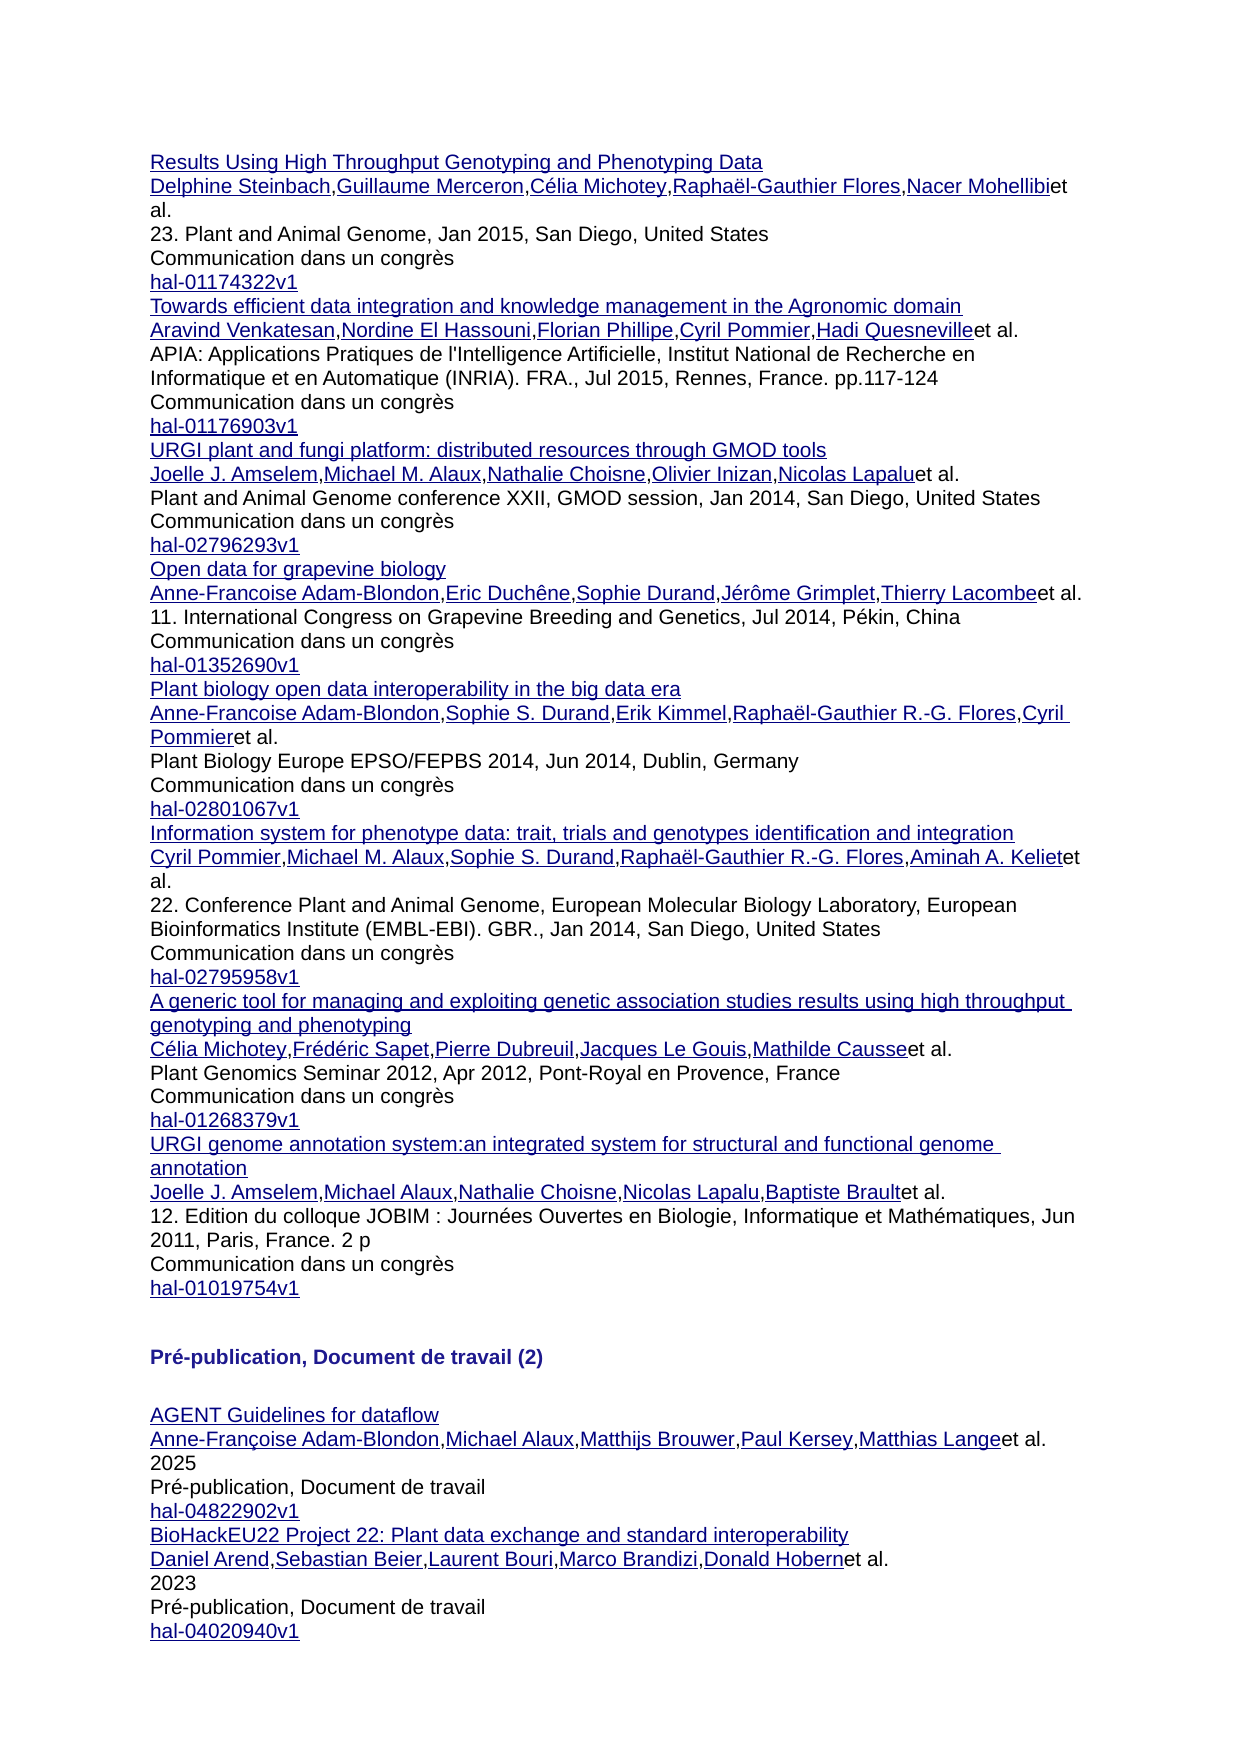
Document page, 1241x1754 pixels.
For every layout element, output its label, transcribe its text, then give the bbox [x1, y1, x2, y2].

table_cell A generic tool for managing and exploiting genetic association studies results using high throughput genotyping and phenotyping Célia Michotey,Frédéric Sapet,Pierre Dubreuil,Jacques Le Gouis,Mathilde Causseet al. Plant Genomics Seminar 2012, Apr 2012, Pont-Royal en Provence, France Communication dans un congrès hal-01268379v1 [150, 989, 1090, 1132]
table_header AGENT Guidelines for dataflow Anne-Françoise Adam-Blondon,Michael Alaux,Matthijs Brouwer,Paul Kersey,Matthias Langeet al. 2025 Pré-publication, Document de travail hal-04822902v1 [150, 1403, 1090, 1523]
table_cell Information system for phenotype data: trait, trials and genotypes identification and integration Cyril Pommier,Michael M. Alaux,Sophie S. Durand,Raphaël-Gauthier R.-G. Flores,Aminah A. Kelietet al. 22. Conference Plant and Animal Genome, European Molecular Biology Laboratory, European Bioinformatics Institute (EMBL-EBI). GBR., Jan 2014, San Diego, United States Communication dans un congrès hal-02795958v1 [150, 821, 1090, 988]
subtitle Pré-publication, Document de travail (2) [150, 1345, 1090, 1369]
table_cell Open data for grapevine biology Anne-Francoise Adam-Blondon,Eric Duchêne,Sophie Durand,Jérôme Grimplet,Thierry Lacombeet al. 11. International Congress on Grapevine Breeding and Genetics, Jul 2014, Pékin, China Communication dans un congrès hal-01352690v1 [150, 557, 1090, 677]
table_cell URGI genome annotation system:an integrated system for structural and functional genome annotation Joelle J. Amselem,Michael Alaux,Nathalie Choisne,Nicolas Lapalu,Baptiste Braultet al. 12. Edition du colloque JOBIM : Journées Ouvertes en Biologie, Informatique et Mathématiques, Jun 2011, Paris, France. 2 p Communication dans un congrès hal-01019754v1 [150, 1132, 1090, 1300]
table_cell URGI plant and fungi platform: distributed resources through GMOD tools Joelle J. Amselem,Michael M. Alaux,Nathalie Choisne,Olivier Inizan,Nicolas Lapaluet al. Plant and Animal Genome conference XXII, GMOD session, Jan 2014, San Diego, United States Communication dans un congrès hal-02796293v1 [150, 438, 1090, 557]
table_cell BioHackEU22 Project 22: Plant data exchange and standard interoperability Daniel Arend,Sebastian Beier,Laurent Bouri,Marco Brandizi,Donald Hobernet al. 2023 Pré-publication, Document de travail hal-04020940v1 [150, 1523, 1090, 1643]
table_cell Plant biology open data interoperability in the big data era Anne-Francoise Adam-Blondon,Sophie S. Durand,Erik Kimmel,Raphaël-Gauthier R.-G. Flores,Cyril Pommieret al. Plant Biology Europe EPSO/FEPBS 2014, Jun 2014, Dublin, Germany Communication dans un congrès hal-02801067v1 [150, 677, 1090, 821]
table_cell GnpIS-Asso : A Generic Database for Managing and Exploiting Plant Genetic Association Studies Results Using High Throughput Genotyping and Phenotyping Data Delphine Steinbach,Guillaume Merceron,Célia Michotey,Raphaël-Gauthier Flores,Nacer Mohellibiet al. 23. Plant and Animal Genome, Jan 2015, San Diego, United States Communication dans un congrès hal-01174322v1 [150, 150, 1090, 294]
table_cell Towards efficient data integration and knowledge management in the Agronomic domain Aravind Venkatesan,Nordine El Hassouni,Florian Phillipe,Cyril Pommier,Hadi Quesnevilleet al. APIA: Applications Pratiques de l'Intelligence Artificielle, Institut National de Recherche en Informatique et en Automatique (INRIA). FRA., Jul 2015, Rennes, France. pp.117-124 Communication dans un congrès hal-01176903v1 [150, 294, 1090, 437]
